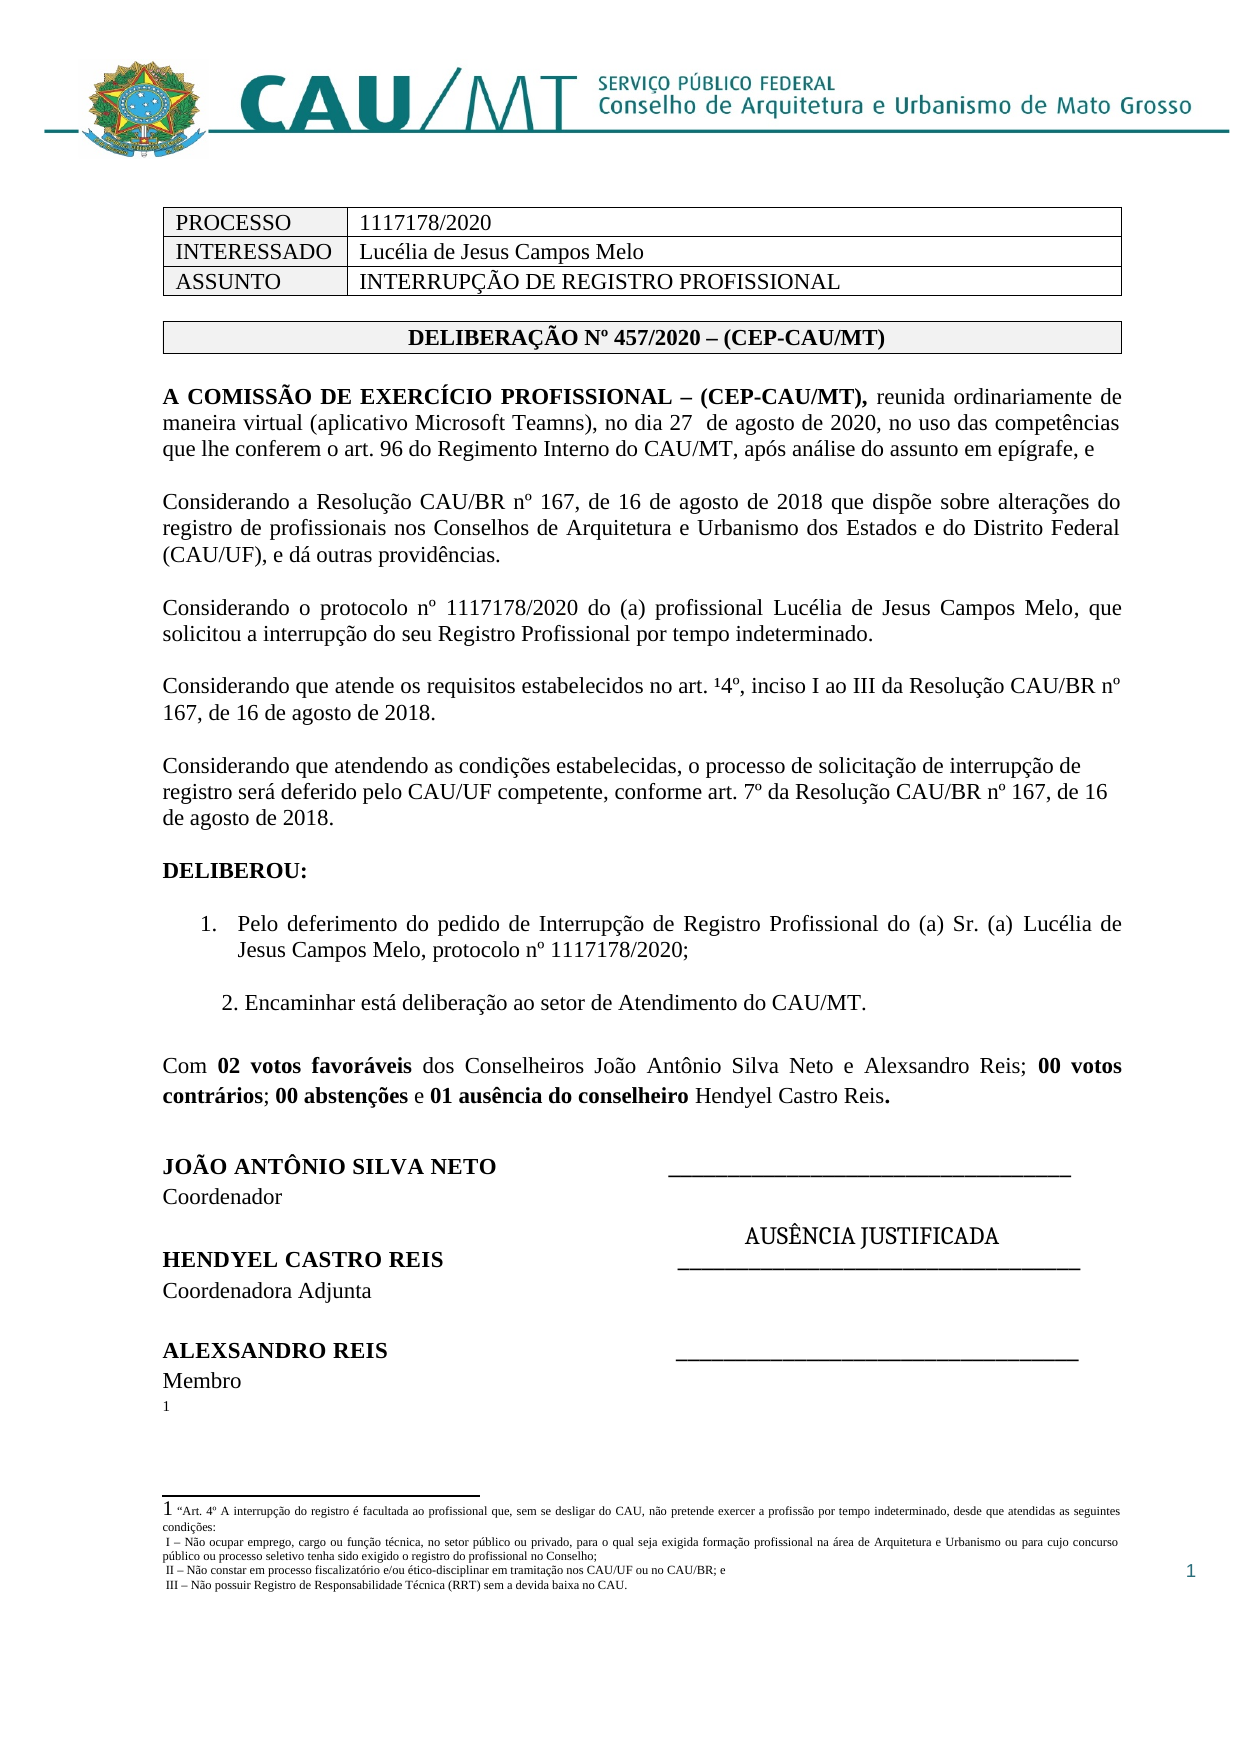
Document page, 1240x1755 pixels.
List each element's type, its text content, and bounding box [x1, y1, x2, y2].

list Pelo deferimento do pedido de Interrupção de Registro Profissional do (a) Sr. (a) Lucélia de Jesus Campos Melo, protocolo nº 1117178/2020; [200, 910, 1122, 962]
text DELIBERAÇÃO Nº 457/2020 – (CEP-CAU/MT) [164, 322, 1121, 353]
text Coordenador [162, 1183, 1122, 1209]
text DELIBEROU: [162, 857, 1122, 883]
text [1062, 1367, 1122, 1394]
text III – Não possuir Registro de Responsabilidade Técnica (RRT) sem a devida baixa no CAU. [162, 1577, 1085, 1592]
text HENDYEL CASTRO REIS __________________________________ [162, 1246, 729, 1273]
table_cell Lucélia de Jesus Campos Melo [348, 237, 1121, 266]
text AUSÊNCIA JUSTIFICADA [744, 1222, 1047, 1251]
table_cell INTERESSADO [164, 237, 347, 266]
text Considerando que atende os requisitos estabelecidos no art. ¹4º, inciso I ao III da Resolução CAU/BR nº 167, de 16 de agosto de 2018. [162, 673, 1122, 725]
text Considerando que atendendo as condições estabelecidas, o processo de solicitação de interrupção de registro será deferido pelo CAU/UF competente, conforme art. 7º da Resolução CAU/BR nº 167, de 16 de agosto de 2018. [162, 752, 1122, 831]
text JOÃO ANTÔNIO SILVA NETO __________________________________ [162, 1153, 1122, 1179]
table_cell ASSUNTO [164, 267, 347, 295]
text Considerando o protocolo nº 1117178/2020 do (a) profissional Lucélia de Jesus Campos Melo, que solicitou a interrupção do seu Registro Profissional por tempo indeterminado. [162, 593, 1122, 646]
text I – Não ocupar emprego, cargo ou função técnica, no setor público ou privado, para o qual seja exigida formação profissional na área de Arquitetura e Urbanismo ou para cujo concurso público ou processo seletivo tenha sido exigido o registro do profissional no Conselho; [162, 1534, 1122, 1563]
text Considerando a Resolução CAU/BR nº 167, de 16 de agosto de 2018 que dispõe sobre alterações do registro de profissionais nos Conselhos de Arquitetura e Urbanismo dos Estados e do Distrito Federal (CAU/UF), e dá outras providências. [162, 488, 1122, 567]
text ALEXSANDRO REIS __________________________________ [1062, 1337, 1122, 1363]
text A COMISSÃO DE EXERCÍCIO PROFISSIONAL – (CEP-CAU/MT), reunida ordinariamente de maneira virtual (aplicativo Microsoft Teamns), no dia 27 de agosto de 2020, no uso das competências que lhe conferem o art. 96 do Regimento Interno do CAU/MT, após análise do assunto em epígrafe, e [162, 383, 1122, 462]
text HENDYEL CASTRO REIS __________________________________ [1062, 1246, 1122, 1273]
text Coordenadora Adjunta [162, 1277, 729, 1303]
text Membro [162, 1367, 729, 1394]
text [1062, 1277, 1122, 1303]
text Com 02 votos favoráveis dos Conselheiros João Antônio Silva Neto e Alexsandro Reis; 00 votos contrários; 00 abstenções e 01 ausência do conselheiro Hendyel Castro Reis. [162, 1052, 1122, 1108]
text ALEXSANDRO REIS __________________________________ [162, 1337, 729, 1363]
text II – Não constar em processo fiscalizatório e/ou ético-disciplinar em tramitação nos CAU/UF ou no CAU/BR; e [162, 1563, 1085, 1577]
table_cell INTERRUPÇÃO DE REGISTRO PROFISSIONAL [348, 267, 1121, 295]
table_header 1117178/2020 [348, 208, 1121, 236]
text 2. Encaminhar está deliberação ao setor de Atendimento do CAU/MT. [221, 989, 1122, 1015]
text “Art. 4º A interrupção do registro é facultada ao profissional que, sem se desligar do CAU, não pretende exercer a profissão por tempo indeterminado, desde que atendidas as seguintes condições: [162, 1496, 1122, 1534]
table_header PROCESSO [164, 208, 347, 236]
